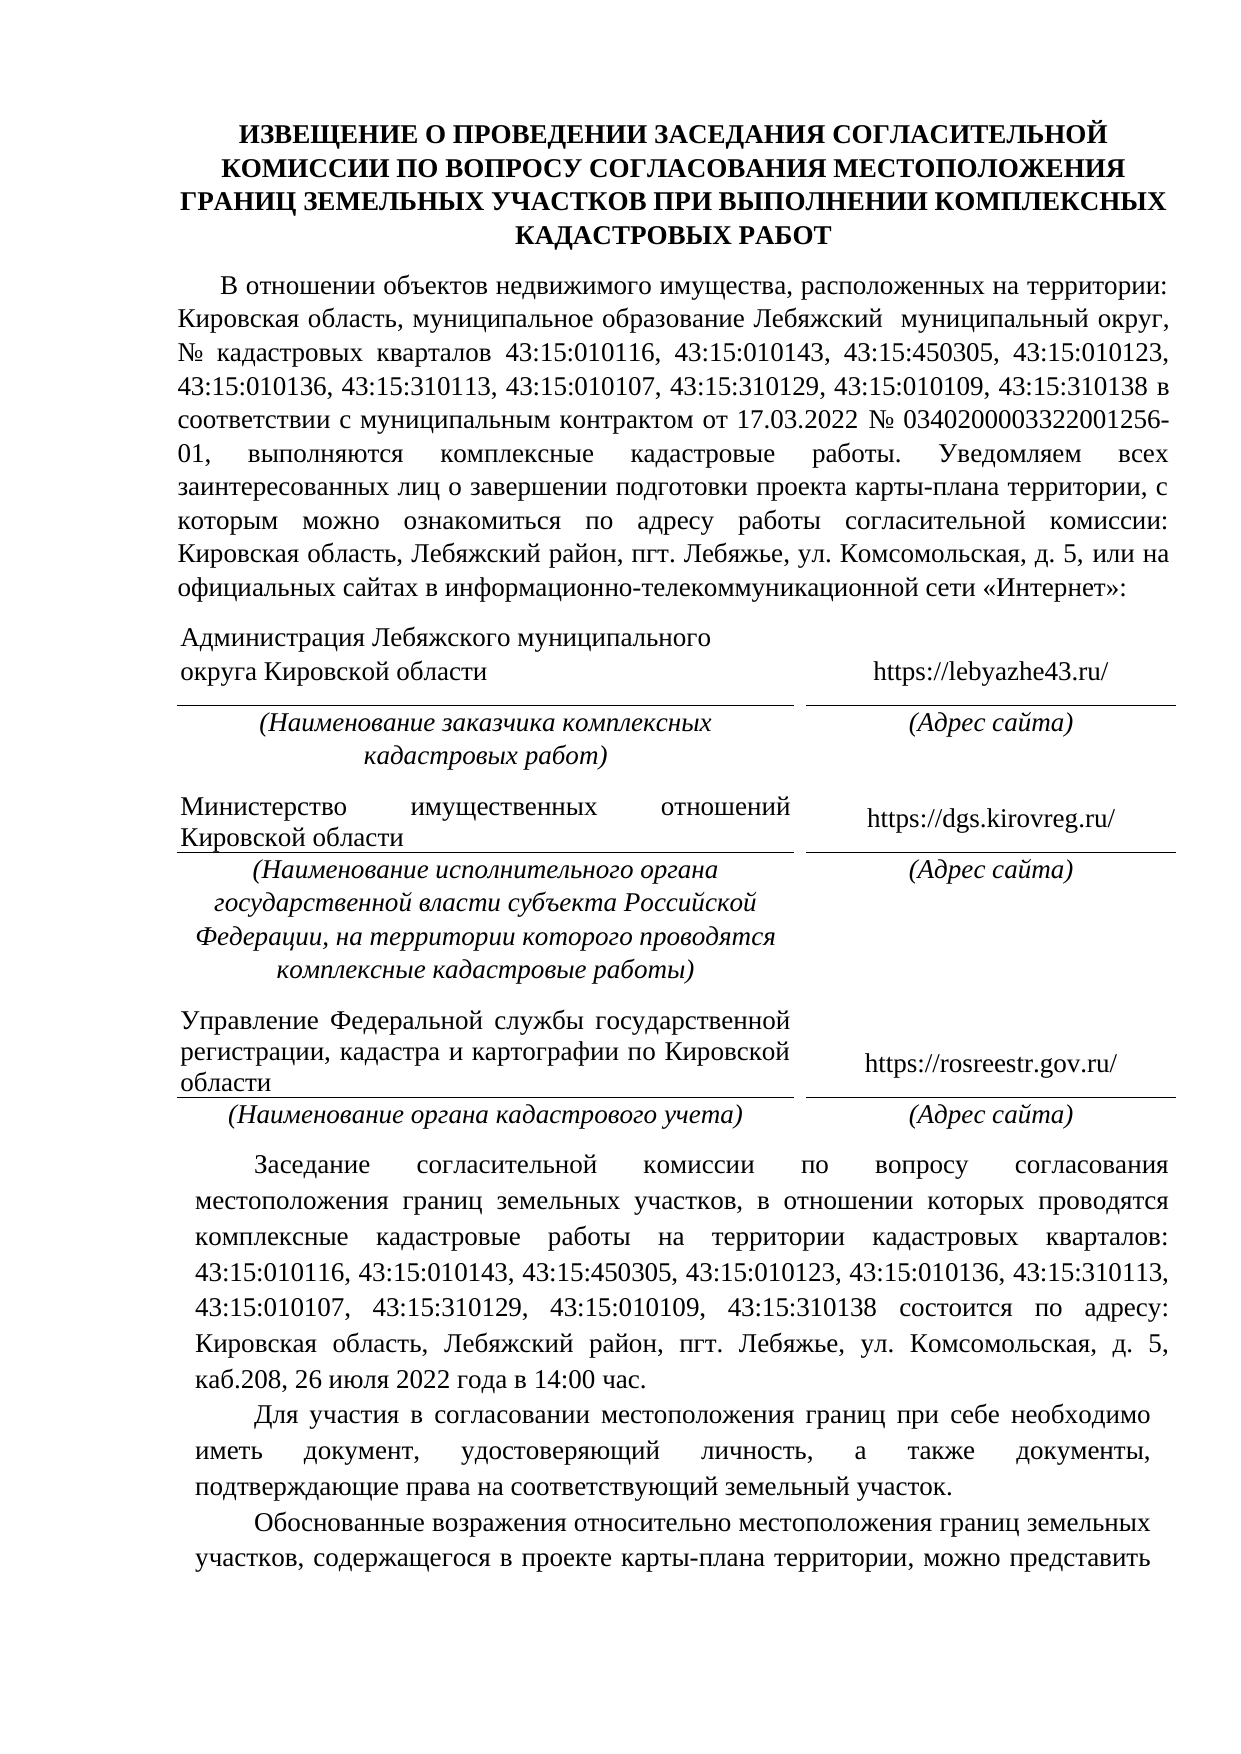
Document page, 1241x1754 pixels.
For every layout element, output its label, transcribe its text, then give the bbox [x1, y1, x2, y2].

table_cell (Адрес сайта) [806, 1098, 1176, 1148]
table_cell Министерство имущественных отношений Кировской области [177, 790, 794, 852]
table_cell [794, 1097, 806, 1148]
table_cell (Наименование исполнительного органа государственной власти субъекта Российской Федерации, на территории которого проводятся комплексные кадастровые работы) [177, 853, 794, 1004]
text Обоснованные возражения относительно местоположения границ земельных участков, содержащегося в проекте карты-плана территории, можно представить [195, 1506, 1152, 1573]
table_cell (Адрес сайта) [806, 706, 1176, 789]
text Для участия в согласовании местоположения границ при себе необходимо иметь документ, удостоверяющий личность, а также документы, подтверждающие права на соответствующий земельный участок. [195, 1398, 1152, 1501]
table_cell https://rosreestr.gov.ru/ [806, 1004, 1176, 1097]
table_cell Управление Федеральной службы государственной регистрации, кадастра и картографии по Кировской области [177, 1004, 794, 1097]
table_cell [794, 705, 806, 789]
table_header [794, 621, 806, 705]
table_cell [794, 1004, 806, 1097]
table_cell (Наименование заказчика комплексных кадастровых работ) [177, 706, 794, 789]
text Заседание согласительной комиссии по вопросу согласования местоположения границ земельных участков, в отношении которых проводятся комплексные кадастровые работы на территории кадастровых кварталов: 43:15:010116, 43:15:010143, 43:15:450305, 43:15:010123, 43:15:010136, 43:15:310113, 43:15:010107, 43:15:310129, 43:15:010109, 43:15:310138 состоится по адресу: Кировская область, Лебяжский район, пгт. Лебяжье, ул. Комсомольская, д. 5, каб.208, 26 июля 2022 года в 14:00 час. [195, 1148, 1169, 1394]
table_cell [794, 852, 806, 1004]
table_cell [794, 790, 806, 852]
table_header https://lebyazhe43.ru/ [806, 621, 1176, 705]
table_header Администрация Лебяжского муниципального округа Кировской области [177, 621, 794, 705]
table_cell (Адрес сайта) [806, 853, 1176, 1004]
text В отношении объектов недвижимого имущества, расположенных на территории: Кировская область, муниципальное образование Лебяжский муниципальный округ, № кадастровых кварталов 43:15:010116, 43:15:010143, 43:15:450305, 43:15:010123, 43:15:010136, 43:15:310113, 43:15:010107, 43:15:310129, 43:15:010109, 43:15:310138 в соответствии с муниципальным контрактом от 17.03.2022 № 0340200003322001256-01, выполняются комплексные кадастровые работы. Уведомляем всех заинтересованных лиц о завершении подготовки проекта карты-плана территории, с которым можно ознакомиться по адресу работы согласительной комиссии: Кировская область, Лебяжский район, пгт. Лебяжье, ул. Комсомольская, д. 5, или на официальных сайтах в информационно-телекоммуникационной сети «Интернет»: [177, 269, 1169, 602]
table_cell https://dgs.kirovreg.ru/ [806, 790, 1176, 852]
text ИЗВЕЩЕНИЕ О ПРОВЕДЕНИИ ЗАСЕДАНИЯ СОГЛАСИТЕЛЬНОЙ КОМИССИИ ПО ВОПРОСУ СОГЛАСОВАНИЯ МЕСТОПОЛОЖЕНИЯ ГРАНИЦ ЗЕМЕЛЬНЫХ УЧАСТКОВ ПРИ ВЫПОЛНЕНИИ КОМПЛЕКСНЫХ КАДАСТРОВЫХ РАБОТ [177, 118, 1169, 250]
table_cell (Наименование органа кадастрового учета) [177, 1098, 794, 1148]
